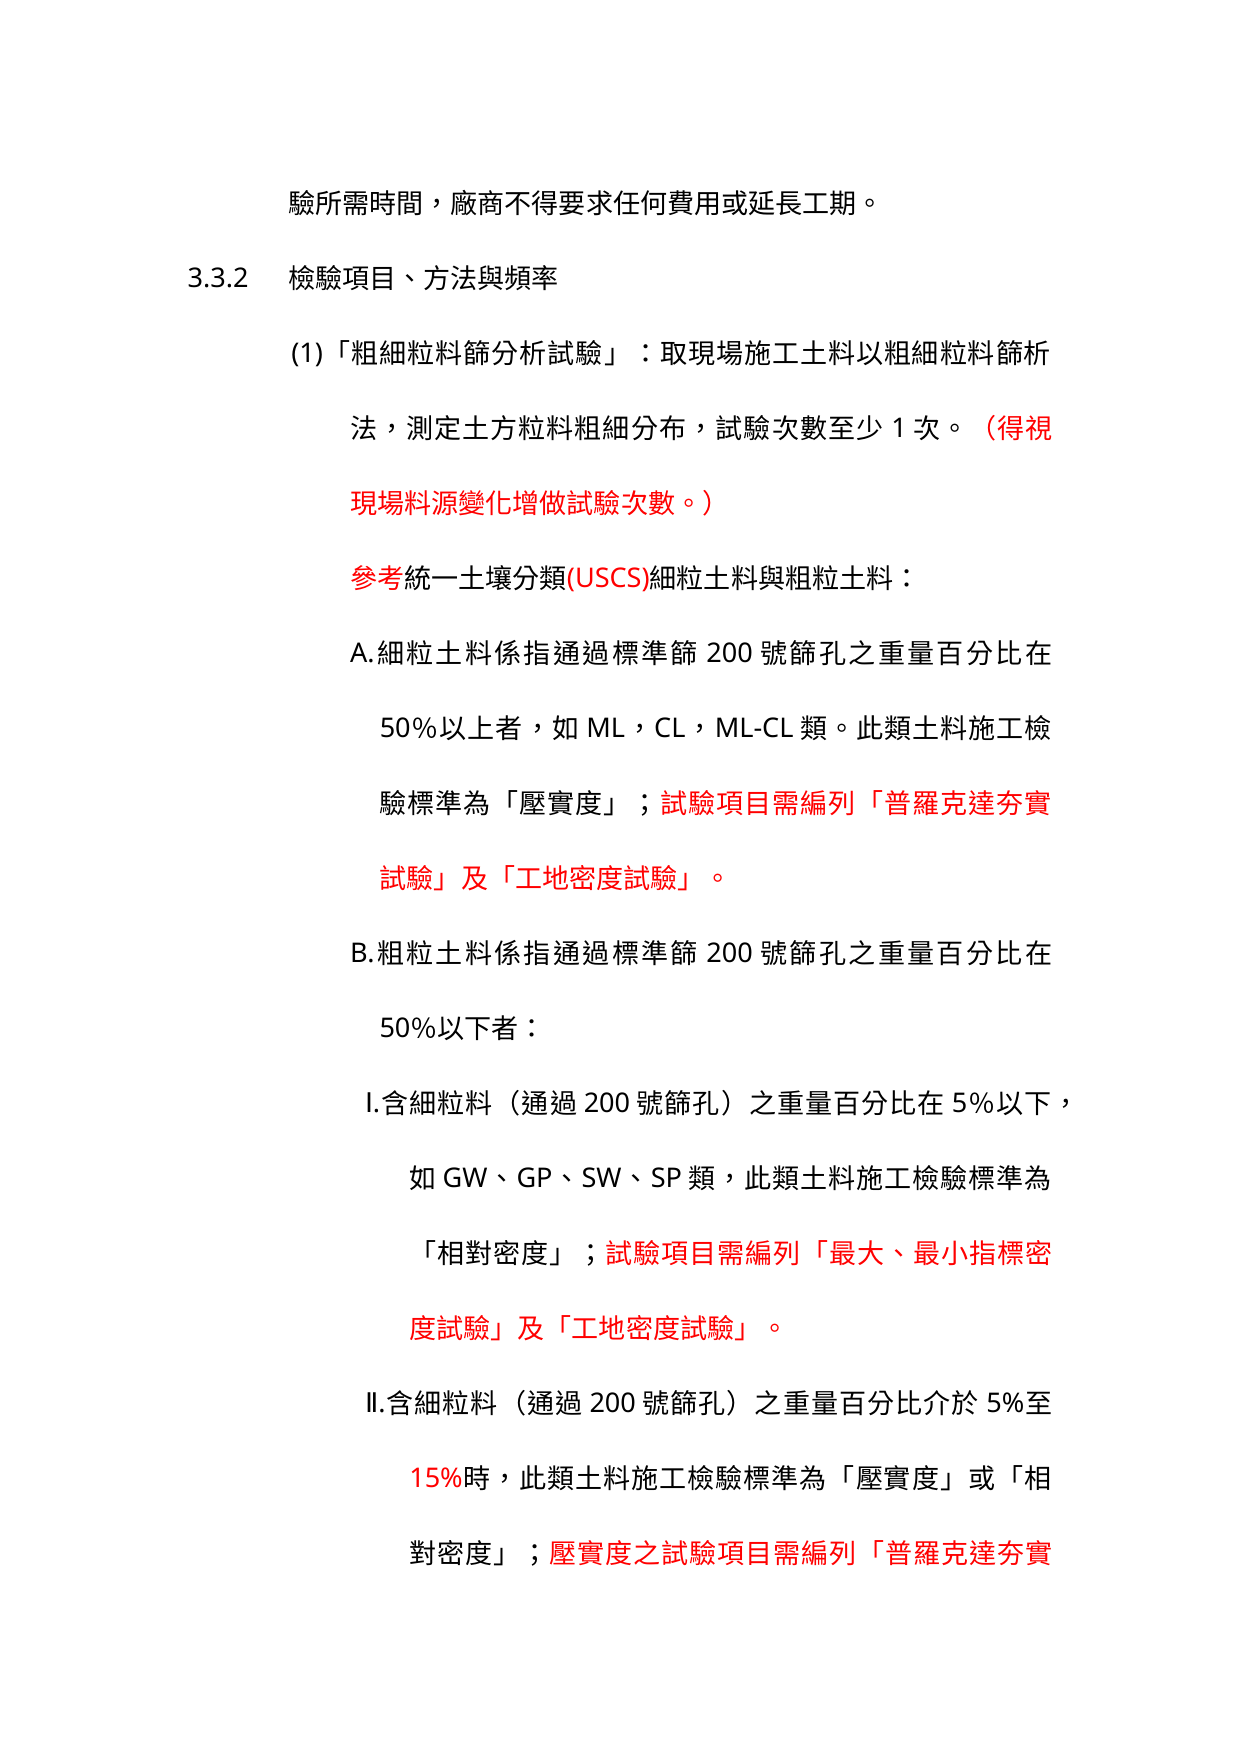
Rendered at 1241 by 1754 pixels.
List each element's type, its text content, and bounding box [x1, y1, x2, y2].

text B.粗粒土料係指通過標準篩200號篩孔之重量百分比在50％以下者： [350, 914, 1053, 1064]
text 參考統一土壤分類(USCS)細粒土料與粗粒土料： [350, 539, 1053, 614]
text 3.3.2 檢驗項目、方法與頻率 [187, 239, 1053, 314]
text Ⅱ.含細粒料（通過200號篩孔）之重量百分比介於5%至15%時，此類土料施工檢驗標準為「壓實度」或「相對密度」；壓實度之試驗項目需編列「普羅克達夯實 [365, 1364, 1053, 1589]
text A.細粒土料係指通過標準篩200號篩孔之重量百分比在50％以上者，如ML，CL，ML-CL類。此類土料施工檢驗標準為「壓實度」；試驗項目需編列「普羅克達夯實試驗」及「工地密度試驗」。 [350, 614, 1053, 914]
text Ⅰ.含細粒料（通過200號篩孔）之重量百分比在5％以下，如GW、GP、SW、SP類，此類土料施工檢驗標準為「相對密度」；試驗項目需編列「最大、最小指標密度試驗」及「工地密度試驗」。 [365, 1064, 1053, 1364]
text 驗所需時間，廠商不得要求任何費用或延長工期。 [187, 164, 1053, 239]
text (1)「粗細粒料篩分析試驗」：取現場施工土料以粗細粒料篩析法，測定土方粒料粗細分布，試驗次數至少1次。（得視現場料源變化增做試驗次數。） [291, 314, 1053, 539]
